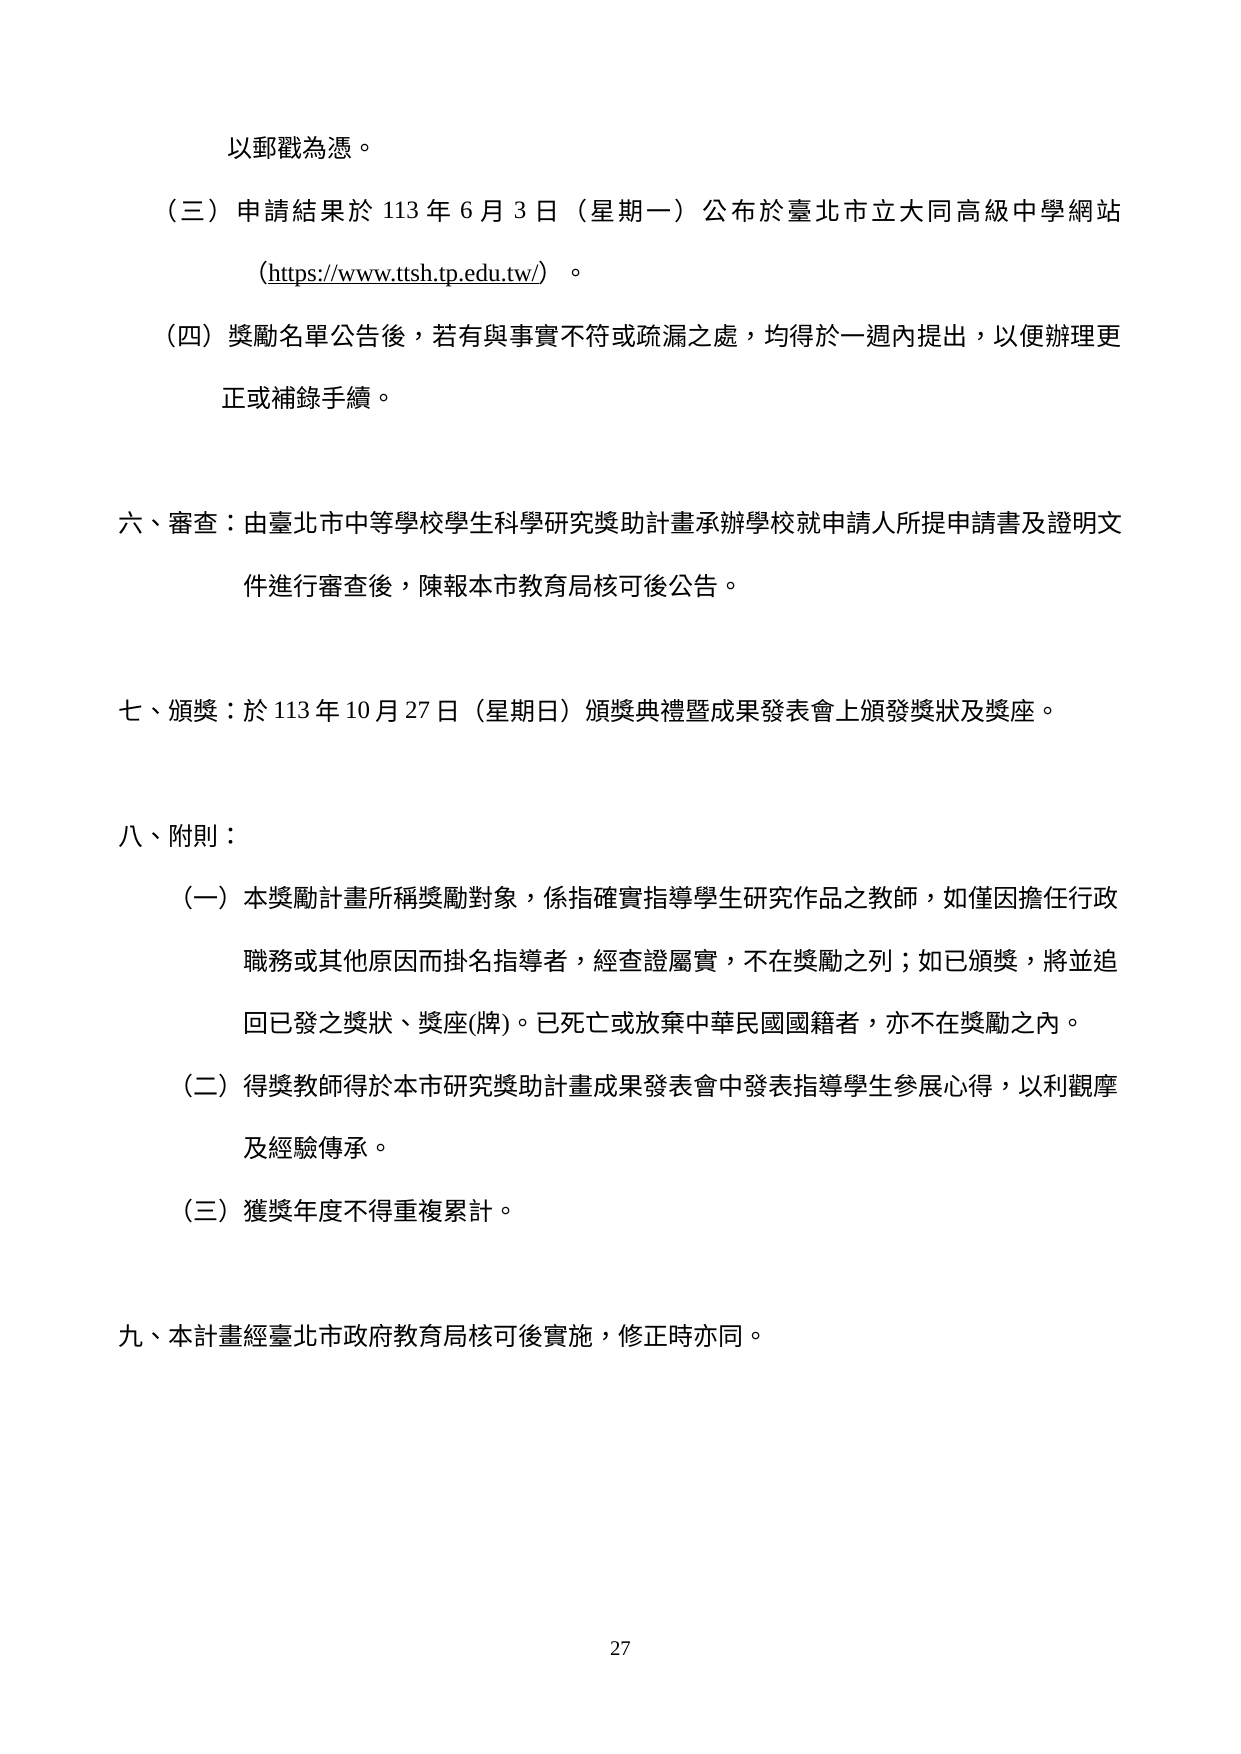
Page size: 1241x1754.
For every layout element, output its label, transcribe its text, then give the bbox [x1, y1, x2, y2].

text 六、審查：由臺北市中等學校學生科學研究獎助計畫承辦學校就申請人所提申請書及證明文件進行審查後，陳報本市教育局核可後公告。 [118, 480, 1122, 605]
text （三）申請結果於113年6月3日（星期一）公布於臺北市立大同高級中學網站（https://www.ttsh.tp.edu.tw/）。 [152, 168, 1122, 293]
text 八、附則： [118, 793, 1122, 855]
text （一）本獎勵計畫所稱獎勵對象，係指確實指導學生研究作品之教師，如僅因擔任行政職務或其他原因而掛名指導者，經查證屬實，不在獎勵之列；如已頒獎，將並追回已發之獎狀、獎座(牌)。已死亡或放棄中華民國國籍者，亦不在獎勵之內。 [168, 855, 1122, 1043]
text 九、本計畫經臺北市政府教育局核可後實施，修正時亦同。 [118, 1293, 1122, 1355]
text （二）得獎教師得於本市研究獎助計畫成果發表會中發表指導學生參展心得，以利觀摩及經驗傳承。 [168, 1043, 1122, 1168]
text 七、頒獎：於113年10月27日（星期日）頒獎典禮暨成果發表會上頒發獎狀及獎座。 [118, 668, 1122, 730]
text 以郵戳為憑。 [152, 105, 1122, 168]
text （四）獎勵名單公告後，若有與事實不符或疏漏之處，均得於一週內提出，以便辦理更正或補錄手續。 [152, 293, 1122, 418]
text （三）獲獎年度不得重複累計。 [168, 1168, 1122, 1230]
